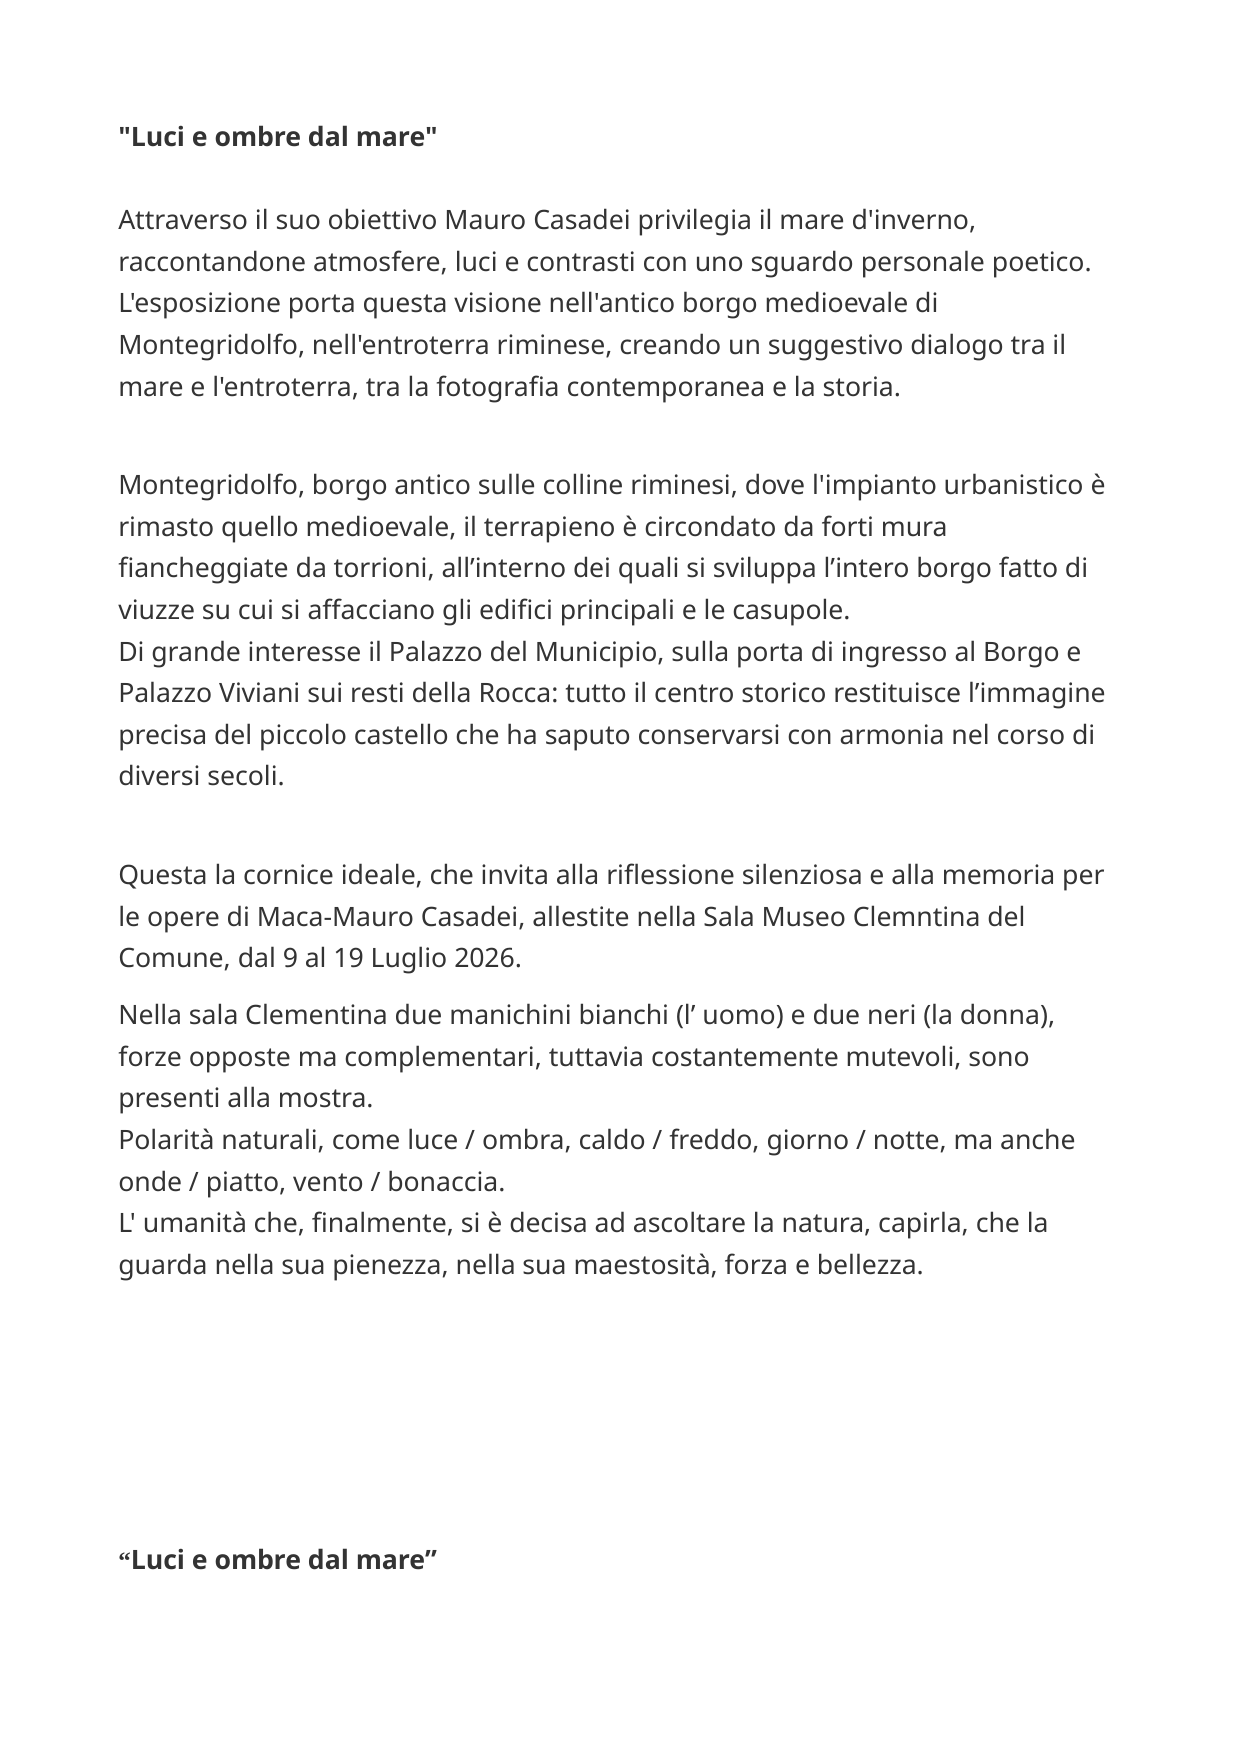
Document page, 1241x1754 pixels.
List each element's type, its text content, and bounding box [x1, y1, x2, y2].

text “Luci e ombre dal mare” [118, 1541, 1122, 1577]
text Questa la cornice ideale, che invita alla riflessione silenziosa e alla memoria per le opere di Maca-Mauro Casadei, allestite nella Sala Museo Clemntina del Comune, dal 9 al 19 Luglio 2026. [118, 814, 1122, 975]
text Montegridolfo, borgo antico sulle colline riminesi, dove l'impianto urbanistico è rimasto quello medioevale, il terrapieno è circondato da forti mura fiancheggiate da torrioni, all’interno dei quali si sviluppa l’intero borgo fatto di viuzze su cui si affacciano gli edifici principali e le casupole. Di grande interesse il Palazzo del Municipio, sulla porta di ingresso al Borgo e Palazzo Viviani sui resti della Rocca: tutto il centro storico restituisce l’immagine precisa del piccolo castello che ha saputo conservarsi con armonia nel corso di diversi secoli. [118, 425, 1122, 793]
text "Luci e ombre dal mare" Attraverso il suo obiettivo Mauro Casadei privilegia il mare d'inverno, raccontandone atmosfere, luci e contrasti con uno sguardo personale poetico. L'esposizione porta questa visione nell'antico borgo medioevale di Montegridolfo, nell'entroterra riminese, creando un suggestivo dialogo tra il mare e l'entroterra, tra la fotografia contemporanea e la storia. [118, 118, 1122, 404]
text Nella sala Clementina due manichini bianchi (l’ uomo) e due neri (la donna), forze opposte ma complementari, tuttavia costantemente mutevoli, sono presenti alla mostra. Polarità naturali, come luce / ombra, caldo / freddo, giorno / notte, ma anche onde / piatto, vento / bonaccia. L' umanità che, finalmente, si è decisa ad ascoltare la natura, capirla, che la guarda nella sua pienezza, nella sua maestosità, forza e bellezza. [118, 996, 1122, 1282]
